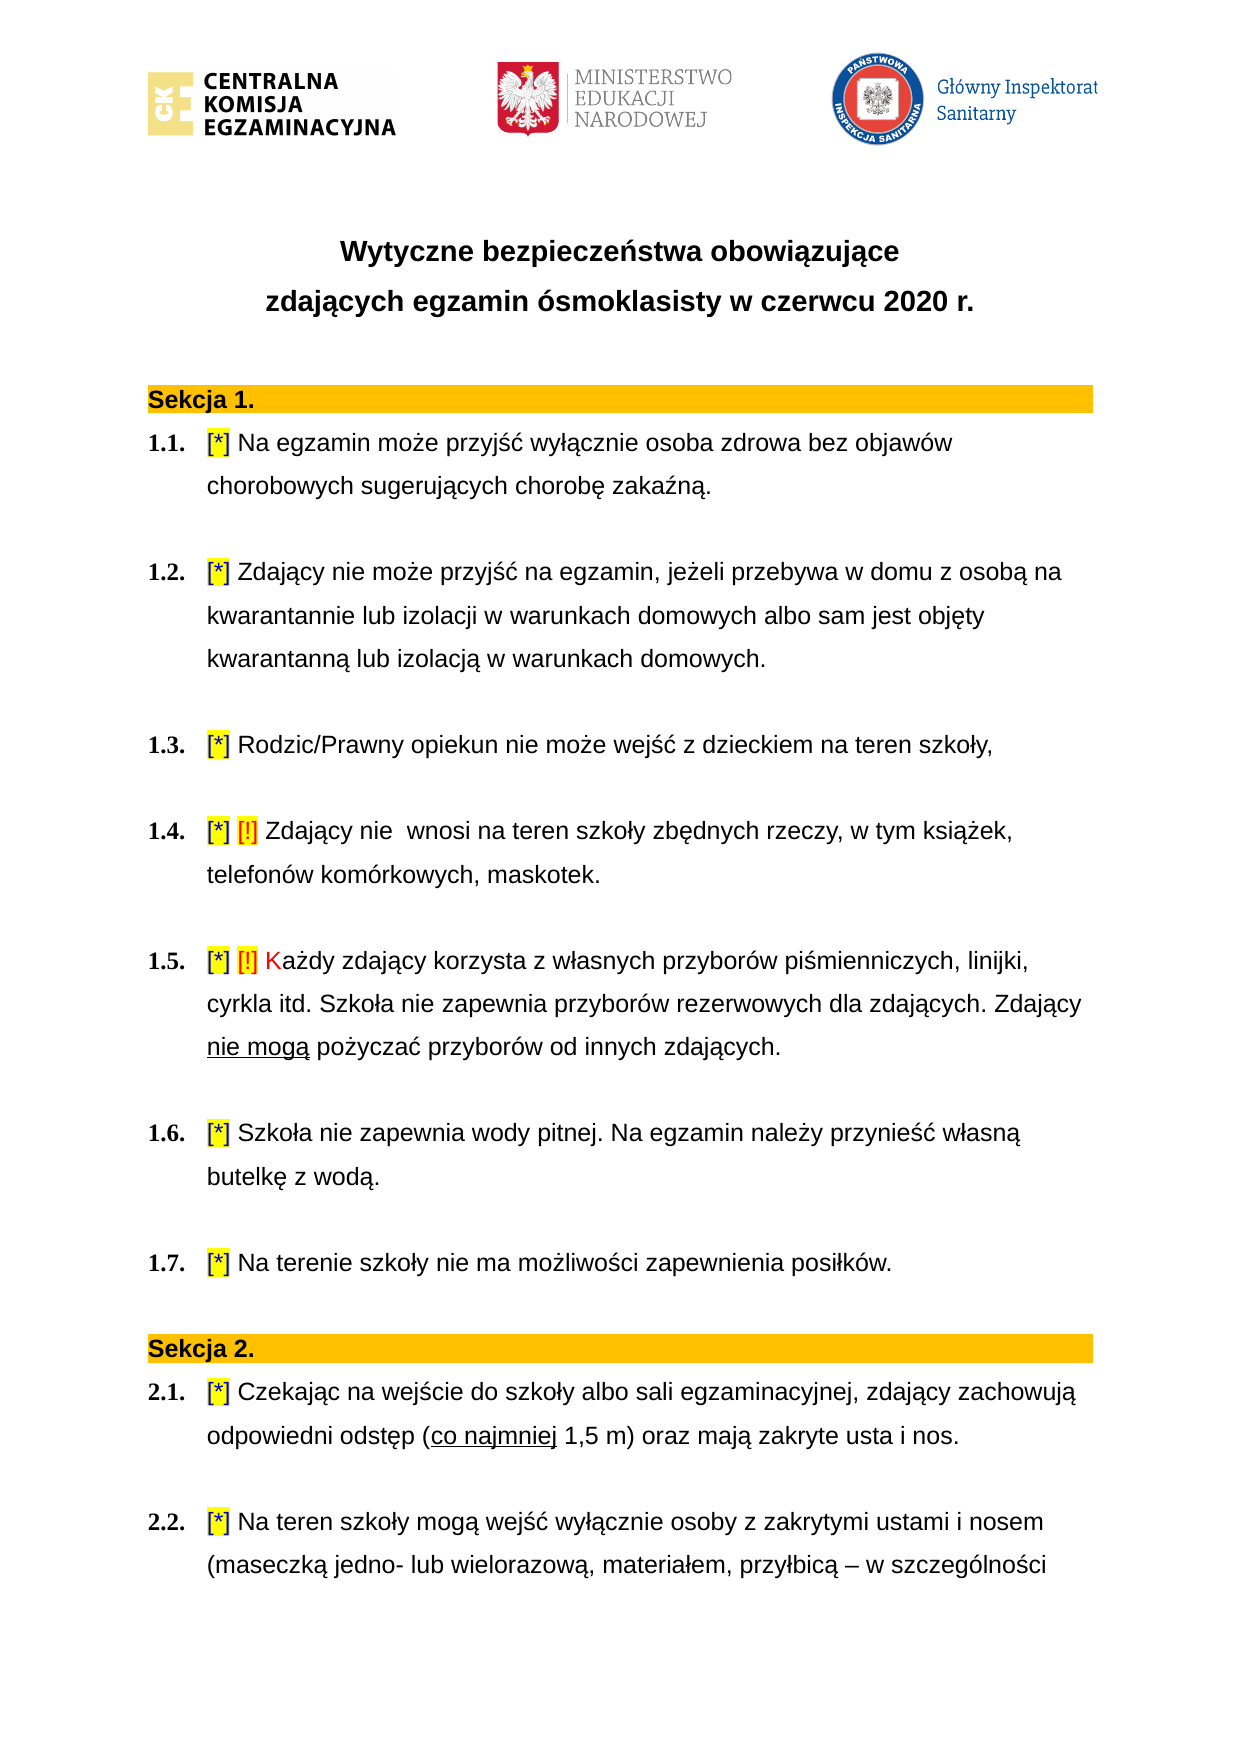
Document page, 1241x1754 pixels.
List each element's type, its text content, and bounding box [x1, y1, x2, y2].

picture [148, 70, 397, 137]
list [*] Rodzic/Prawny opiekun nie może wejść z dzieckiem na teren szkoły, [148, 730, 1093, 759]
text zdających egzamin ósmoklasisty w czerwcu 2020 r. [148, 284, 1093, 318]
list [*] Zdający nie może przyjść na egzamin, jeżeli przebywa w domu z osobą na kwarantannie lub izolacji w warunkach domowych albo sam jest objęty kwarantanną lub izolacją w warunkach domowych. [148, 557, 1093, 672]
list [*] Na teren szkoły mogą wejść wyłącznie osoby z zakrytymi ustami i nosem (maseczką jedno- lub wielorazową, materiałem, przyłbicą – w szczególności [148, 1507, 1093, 1579]
list [*] Na terenie szkoły nie ma możliwości zapewnienia posiłków. [148, 1248, 1093, 1277]
text Sekcja 2. [148, 1334, 1093, 1363]
list [*] Na egzamin może przyjść wyłącznie osoba zdrowa bez objawów chorobowych sugerujących chorobę zakaźną. [148, 428, 1093, 500]
picture [497, 62, 732, 137]
list [*] Czekając na wejście do szkoły albo sali egzaminacyjnej, zdający zachowują odpowiedni odstęp (co najmniej 1,5 m) oraz mają zakryte usta i nos. [148, 1377, 1093, 1449]
text Sekcja 1. [148, 385, 1093, 413]
list [*] Szkoła nie zapewnia wody pitnej. Na egzamin należy przynieść własną butelkę z wodą. [148, 1118, 1093, 1190]
picture [831, 52, 1098, 146]
list [*] [!] Każdy zdający korzysta z własnych przyborów piśmienniczych, linijki, cyrkla itd. Szkoła nie zapewnia przyborów rezerwowych dla zdających. Zdający nie mogą pożyczać przyborów od innych zdających. [148, 946, 1093, 1061]
text Wytyczne bezpieczeństwa obowiązujące [148, 234, 1093, 267]
list [*] [!] Zdający nie wnosi na teren szkoły zbędnych rzeczy, w tym książek, telefonów komórkowych, maskotek. [148, 816, 1093, 888]
